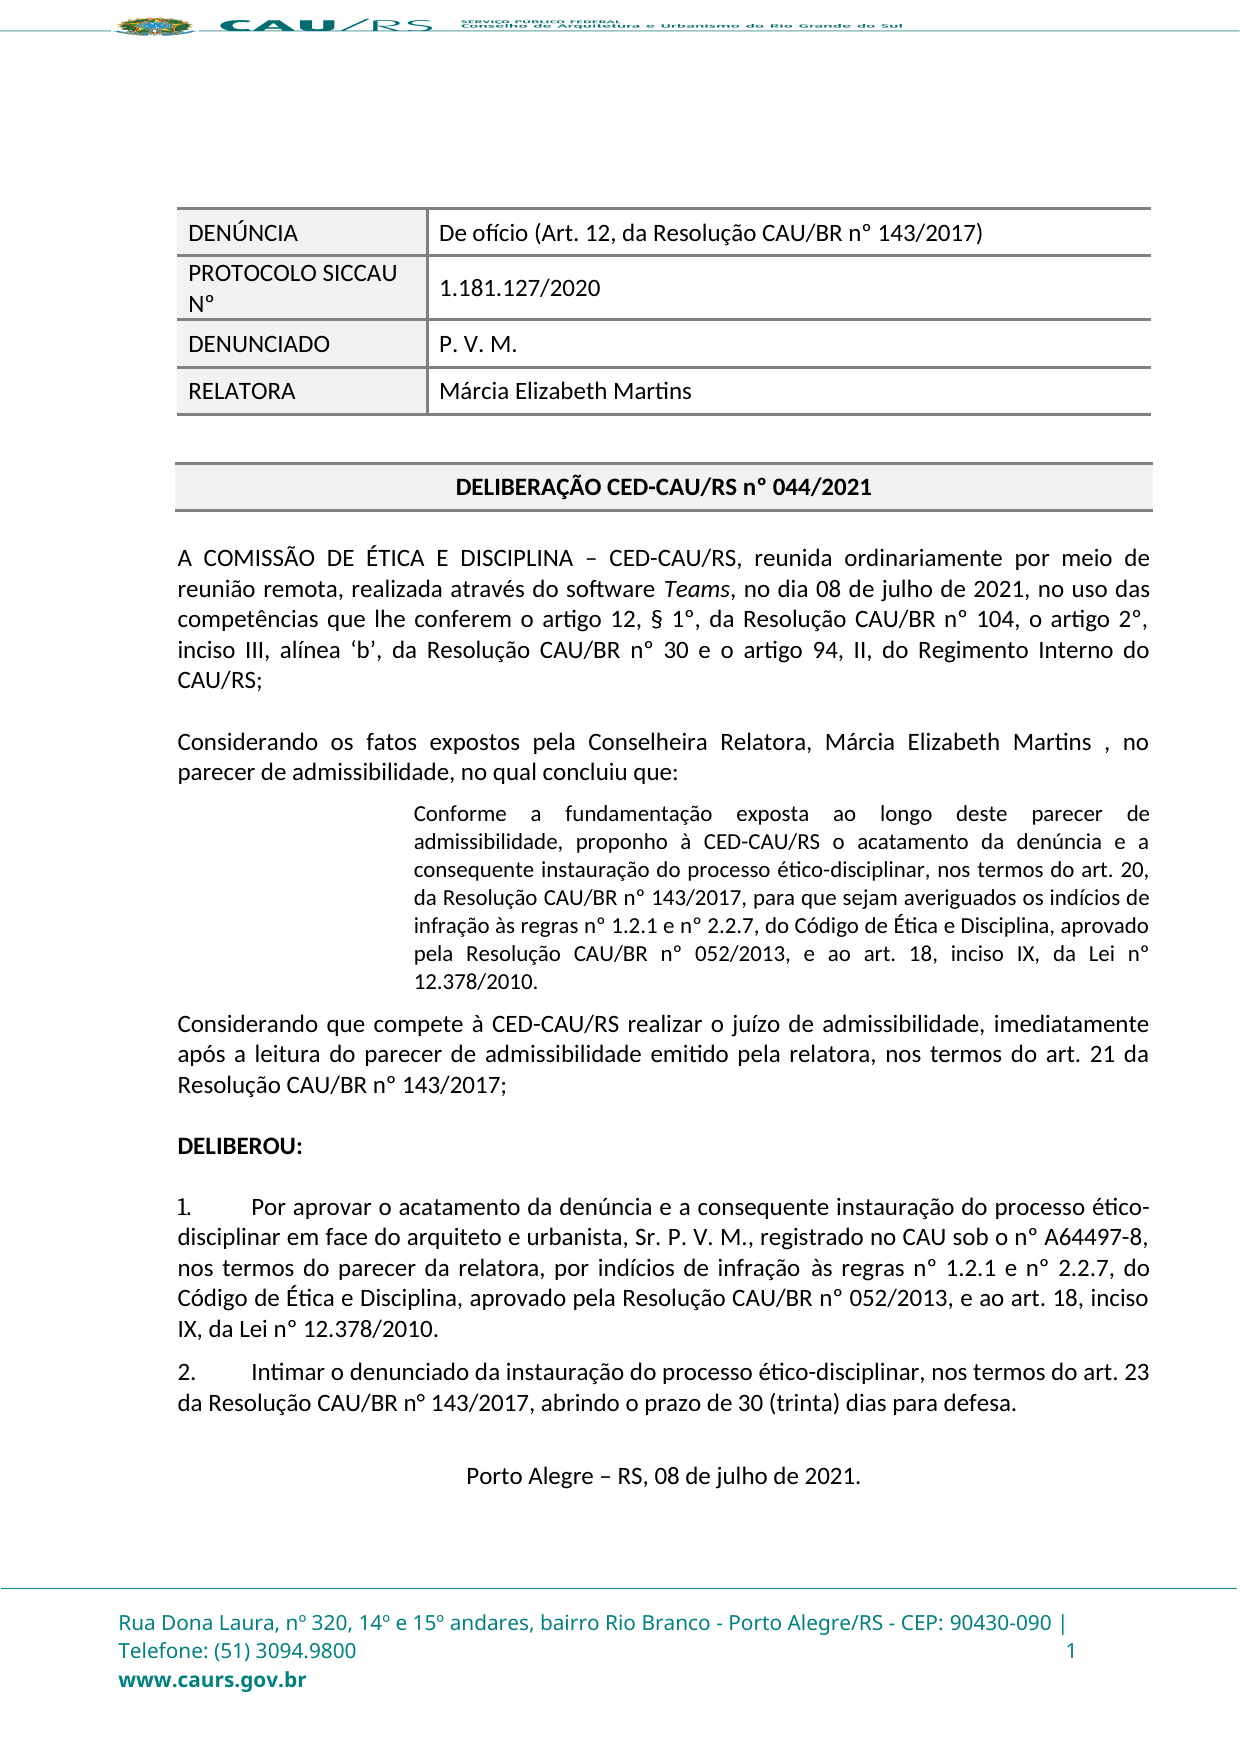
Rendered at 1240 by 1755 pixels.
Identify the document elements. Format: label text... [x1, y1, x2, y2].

list Intimar o denunciado da instauração do processo ético-disciplinar, nos termos do art. 23 da Resolução CAU/BR n° 143/2017, abrindo o prazo de 30 (trinta) dias para defesa. [177, 1356, 1151, 1417]
table_header De ofício (Art. 12, da Resolução CAU/BR nº 143/2017) [429, 210, 1151, 254]
list Por aprovar o acatamento da denúncia e a consequente instauração do processo ético-disciplinar em face do arquiteto e urbanista, Sr. P. V. M., registrado no CAU sob o nº A64497-8, nos termos do parecer da relatora, por indícios de infração às regras nº 1.2.1 e nº 2.2.7, do Código de Ética e Disciplina, aprovado pela Resolução CAU/BR nº 052/2013, e ao art. 18, inciso IX, da Lei nº 12.378/2010. [177, 1191, 1151, 1344]
table_header DENÚNCIA [177, 210, 426, 254]
table_cell P. V. M. [429, 321, 1151, 366]
text Considerando que compete à CED-CAU/RS realizar o juízo de admissibilidade, imediatamente após a leitura do parecer de admissibilidade emitido pela relatora, nos termos do art. 21 da Resolução CAU/BR nº 143/2017; [177, 1008, 1151, 1099]
table_cell DENUNCIADO [177, 321, 426, 366]
table_cell Márcia Elizabeth Martins [429, 369, 1151, 413]
table_cell 1.181.127/2020 [429, 257, 1151, 318]
text Conforme a fundamentação exposta ao longo deste parecer de admissibilidade, proponho à CED-CAU/RS o acatamento da denúncia e a consequente instauração do processo ético-disciplinar, nos termos do art. 20, da Resolução CAU/BR nº 143/2017, para que sejam averiguados os indícios de infração às regras nº 1.2.1 e nº 2.2.7, do Código de Ética e Disciplina, aprovado pela Resolução CAU/BR nº 052/2013, e ao art. 18, inciso IX, da Lei nº 12.378/2010. [413, 799, 1151, 995]
table_header DELIBERAÇÃO CED-CAU/RS nº 044/2021 [175, 465, 1153, 509]
text A COMISSÃO DE ÉTICA E DISCIPLINA – CED-CAU/RS, reunida ordinariamente por meio de reunião remota, realizada através do software Teams, no dia 08 de julho de 2021, no uso das competências que lhe conferem o artigo 12, § 1º, da Resolução CAU/BR nº 104, o artigo 2º, inciso III, alínea ‘b’, da Resolução CAU/BR nº 30 e o artigo 94, II, do Regimento Interno do CAU/RS; [177, 543, 1151, 695]
text Porto Alegre – RS, 08 de julho de 2021. [177, 1460, 1151, 1491]
table_cell PROTOCOLO SICCAU Nº [177, 257, 426, 318]
text Considerando os fatos expostos pela Conselheira Relatora, Márcia Elizabeth Martins , no parecer de admissibilidade, no qual concluiu que: [177, 726, 1151, 787]
text DELIBEROU: [177, 1130, 1151, 1161]
table_cell RELATORA [177, 369, 426, 413]
